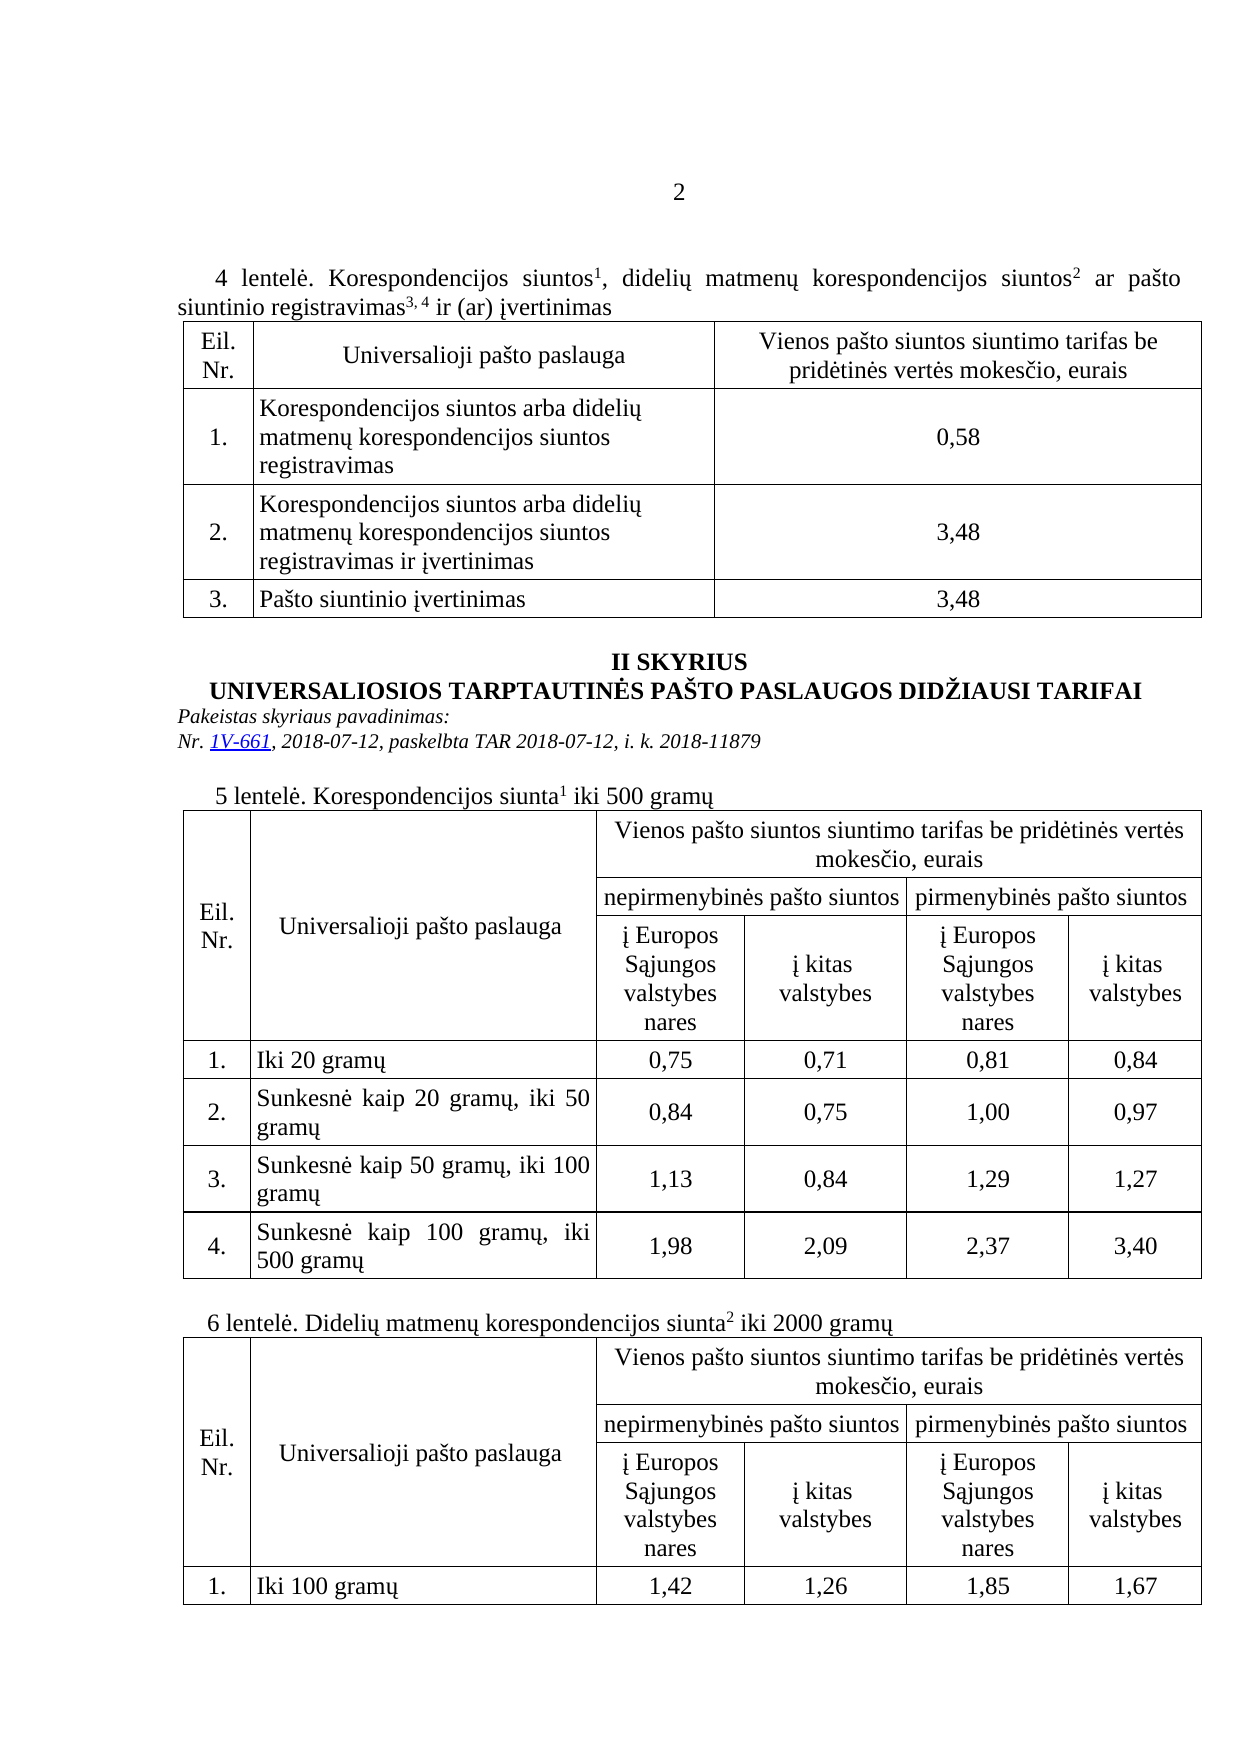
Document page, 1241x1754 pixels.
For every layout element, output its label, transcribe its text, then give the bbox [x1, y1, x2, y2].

table_cell 2. [184, 485, 253, 579]
table_cell 3,48 [715, 580, 1201, 617]
table_cell Sunkesnė kaip 50 gramų, iki 100 gramų [251, 1146, 596, 1211]
table_cell Pašto siuntinio įvertinimas [254, 580, 714, 617]
table_cell 0,58 [715, 389, 1201, 483]
table_header Eil. Nr. [184, 322, 253, 388]
table_cell į Europos Sąjungos valstybes nares [907, 916, 1068, 1039]
table_cell į kitas valstybes [745, 916, 906, 1039]
table_cell 3,40 [1069, 1213, 1201, 1278]
table_cell 2. [184, 1079, 250, 1144]
table_cell 1. [184, 1567, 250, 1604]
table_cell 0,75 [745, 1079, 906, 1144]
table_header Vienos pašto siuntos siuntimo tarifas be pridėtinės vertės mokesčio, eurais [715, 322, 1201, 388]
table_cell Iki 20 gramų [251, 1041, 596, 1078]
table_cell 0,84 [597, 1079, 744, 1144]
table_cell 2,09 [745, 1213, 906, 1278]
table_cell į Europos Sąjungos valstybes nares [907, 1443, 1068, 1566]
table_cell 0,75 [597, 1041, 744, 1078]
text II SKYRIUS [177, 647, 1181, 676]
text 6 lentelė. Didelių matmenų korespondencijos siunta2 iki 2000 gramų [177, 1308, 1181, 1337]
table_cell Iki 100 gramų [251, 1567, 596, 1604]
table_cell į Europos Sąjungos valstybes nares [597, 1443, 744, 1566]
table_cell 0,97 [1069, 1079, 1201, 1144]
text UNIVERSALIOSIOS TARPTAUTINĖS PAŠTO PASLAUGOS DIDŽIAUSI TARIFAI [177, 676, 1181, 704]
table_header Eil. Nr. [184, 811, 250, 1039]
table_cell pirmenybinės pašto siuntos [907, 1405, 1201, 1442]
table_header Universalioji pašto paslauga [254, 322, 714, 388]
table_cell Korespondencijos siuntos arba didelių matmenų korespondencijos siuntos registravimas [254, 389, 714, 483]
table_cell Korespondencijos siuntos arba didelių matmenų korespondencijos siuntos registravimas ir įvertinimas [254, 485, 714, 579]
table_cell 0,84 [1069, 1041, 1201, 1078]
table_cell 1,85 [907, 1567, 1068, 1604]
table_header Vienos pašto siuntos siuntimo tarifas be pridėtinės vertės mokesčio, eurais [597, 811, 1201, 877]
table_cell 1,42 [597, 1567, 744, 1604]
table_cell 3. [184, 1146, 250, 1211]
table_cell 0,84 [745, 1146, 906, 1211]
table_cell 2,37 [907, 1213, 1068, 1278]
table_cell į kitas valstybes [1069, 916, 1201, 1039]
table_cell nepirmenybinės pašto siuntos [597, 1405, 906, 1442]
text Pakeistas skyriaus pavadinimas: [177, 704, 1181, 728]
table_cell 0,81 [907, 1041, 1068, 1078]
table_cell į Europos Sąjungos valstybes nares [597, 916, 744, 1039]
text 5 lentelė. Korespondencijos siunta1 iki 500 gramų [177, 781, 1181, 810]
table_cell pirmenybinės pašto siuntos [907, 878, 1201, 915]
table_cell 4. [184, 1213, 250, 1278]
table_cell 1,13 [597, 1146, 744, 1211]
table_cell 1. [184, 1041, 250, 1078]
table_cell Sunkesnė kaip 20 gramų, iki 50 gramų [251, 1079, 596, 1144]
table_cell į kitas valstybes [745, 1443, 906, 1566]
table_cell 1,29 [907, 1146, 1068, 1211]
table_header Vienos pašto siuntos siuntimo tarifas be pridėtinės vertės mokesčio, eurais [597, 1338, 1201, 1404]
text 4 lentelė. Korespondencijos siuntos1, didelių matmenų korespondencijos siuntos2 ar pašto siuntinio registravimas3, 4 ir (ar) įvertinimas [177, 263, 1181, 321]
table_cell 1,27 [1069, 1146, 1201, 1211]
table_header Universalioji pašto paslauga [251, 811, 596, 1039]
table_cell 1. [184, 389, 253, 483]
table_cell 1,98 [597, 1213, 744, 1278]
table_cell nepirmenybinės pašto siuntos [597, 878, 906, 915]
table_cell į kitas valstybes [1069, 1443, 1201, 1566]
table_cell 1,67 [1069, 1567, 1201, 1604]
table_cell 1,00 [907, 1079, 1068, 1144]
text Nr. 1V-661, 2018-07-12, paskelbta TAR 2018-07-12, i. k. 2018-11879 [177, 728, 1181, 753]
table_cell 0,71 [745, 1041, 906, 1078]
table_header Universalioji pašto paslauga [251, 1338, 596, 1566]
table_cell 3. [184, 580, 253, 617]
table_cell 3,48 [715, 485, 1201, 579]
table_cell 1,26 [745, 1567, 906, 1604]
table_header Eil. Nr. [184, 1338, 250, 1566]
table_cell Sunkesnė kaip 100 gramų, iki 500 gramų [251, 1213, 596, 1278]
